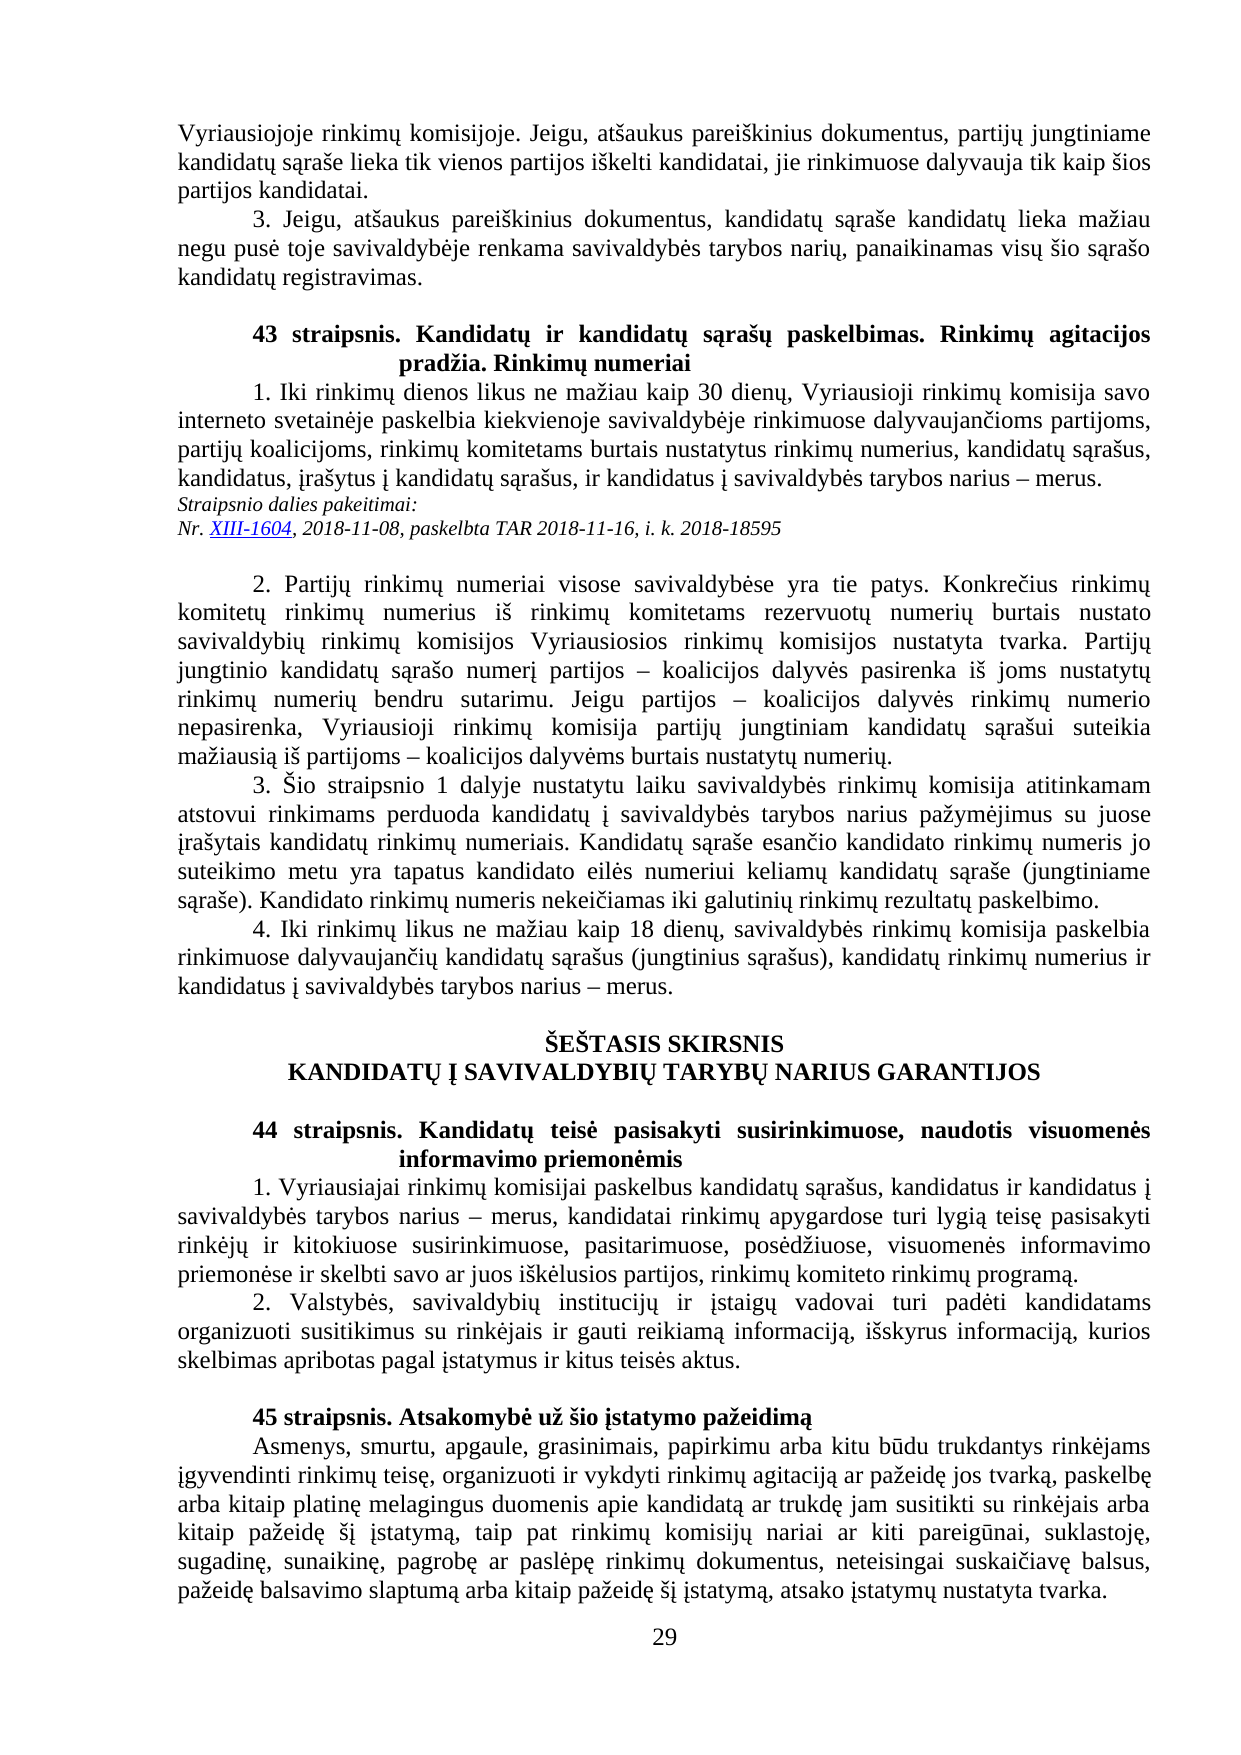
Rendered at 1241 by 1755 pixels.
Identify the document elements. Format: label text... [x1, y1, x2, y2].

text 45 straipsnis. Atsakomybė už šio įstatymo pažeidimą [177, 1402, 1152, 1431]
text Vyriausiojoje rinkimų komisijoje. Jeigu, atšaukus pareiškinius dokumentus, partijų jungtiniame kandidatų sąraše lieka tik vienos partijos iškelti kandidatai, jie rinkimuose dalyvauja tik kaip šios partijos kandidatai. [177, 118, 1152, 204]
text 4. Iki rinkimų likus ne mažiau kaip 18 dienų, savivaldybės rinkimų komisija paskelbia rinkimuose dalyvaujančių kandidatų sąrašus (jungtinius sąrašus), kandidatų rinkimų numerius ir kandidatus į savivaldybės tarybos narius – merus. [177, 914, 1152, 1000]
text 3. Jeigu, atšaukus pareiškinius dokumentus, kandidatų sąraše kandidatų lieka mažiau negu pusė toje savivaldybėje renkama savivaldybės tarybos narių, panaikinamas visų šio sąrašo kandidatų registravimas. [177, 204, 1152, 291]
text Nr. XIII-1604, 2018-11-08, paskelbta TAR 2018-11-16, i. k. 2018-18595 [177, 516, 1152, 540]
text Asmenys, smurtu, apgaule, grasinimais, papirkimu arba kitu būdu trukdantys rinkėjams įgyvendinti rinkimų teisę, organizuoti ir vykdyti rinkimų agitaciją ar pažeidę jos tvarką, paskelbę arba kitaip platinę melagingus duomenis apie kandidatą ar trukdę jam susitikti su rinkėjais arba kitaip pažeidę šį įstatymą, taip pat rinkimų komisijų nariai ar kiti pareigūnai, suklastoję, sugadinę, sunaikinę, pagrobę ar paslėpę rinkimų dokumentus, neteisingai suskaičiavę balsus, pažeidę balsavimo slaptumą arba kitaip pažeidę šį įstatymą, atsako įstatymų nustatyta tvarka. [177, 1431, 1152, 1604]
text 3. Šio straipsnio 1 dalyje nustatytu laiku savivaldybės rinkimų komisija atitinkamam atstovui rinkimams perduoda kandidatų į savivaldybės tarybos narius pažymėjimus su juose įrašytais kandidatų rinkimų numeriais. Kandidatų sąraše esančio kandidato rinkimų numeris jo suteikimo metu yra tapatus kandidato eilės numeriui keliamų kandidatų sąraše (jungtiniame sąraše). Kandidato rinkimų numeris nekeičiamas iki galutinių rinkimų rezultatų paskelbimo. [177, 770, 1152, 914]
text KANDIDATŲ Į SAVIVALDYBIŲ TARYBŲ NARIUS GARANTIJOS [177, 1057, 1152, 1086]
text 2. Partijų rinkimų numeriai visose savivaldybėse yra tie patys. Konkrečius rinkimų komitetų rinkimų numerius iš rinkimų komitetams rezervuotų numerių burtais nustato savivaldybių rinkimų komisijos Vyriausiosios rinkimų komisijos nustatyta tvarka. Partijų jungtinio kandidatų sąrašo numerį partijos – koalicijos dalyvės pasirenka iš joms nustatytų rinkimų numerių bendru sutarimu. Jeigu partijos – koalicijos dalyvės rinkimų numerio nepasirenka, Vyriausioji rinkimų komisija partijų jungtiniam kandidatų sąrašui suteikia mažiausią iš partijoms – koalicijos dalyvėms burtais nustatytų numerių. [177, 569, 1152, 770]
text 1. Vyriausiajai rinkimų komisijai paskelbus kandidatų sąrašus, kandidatus ir kandidatus į savivaldybės tarybos narius – merus, kandidatai rinkimų apygardose turi lygią teisę pasisakyti rinkėjų ir kitokiuose susirinkimuose, pasitarimuose, posėdžiuose, visuomenės informavimo priemonėse ir skelbti savo ar juos iškėlusios partijos, rinkimų komiteto rinkimų programą. [177, 1172, 1152, 1287]
text 1. Iki rinkimų dienos likus ne mažiau kaip 30 dienų, Vyriausioji rinkimų komisija savo interneto svetainėje paskelbia kiekvienoje savivaldybėje rinkimuose dalyvaujančioms partijoms, partijų koalicijoms, rinkimų komitetams burtais nustatytus rinkimų numerius, kandidatų sąrašus, kandidatus, įrašytus į kandidatų sąrašus, ir kandidatus į savivaldybės tarybos narius – merus. [177, 377, 1152, 492]
text Straipsnio dalies pakeitimai: [177, 492, 1152, 516]
text 2. Valstybės, savivaldybių institucijų ir įstaigų vadovai turi padėti kandidatams organizuoti susitikimus su rinkėjais ir gauti reikiamą informaciją, išskyrus informaciją, kurios skelbimas apribotas pagal įstatymus ir kitus teisės aktus. [177, 1287, 1152, 1374]
text ŠEŠTASIS SKIRSNIS [177, 1029, 1152, 1057]
text 44 straipsnis. Kandidatų teisė pasisakyti susirinkimuose, naudotis visuomenės informavimo priemonėmis [252, 1115, 1152, 1172]
text 43 straipsnis. Kandidatų ir kandidatų sąrašų paskelbimas. Rinkimų agitacijos pradžia. Rinkimų numeriai [252, 319, 1152, 377]
